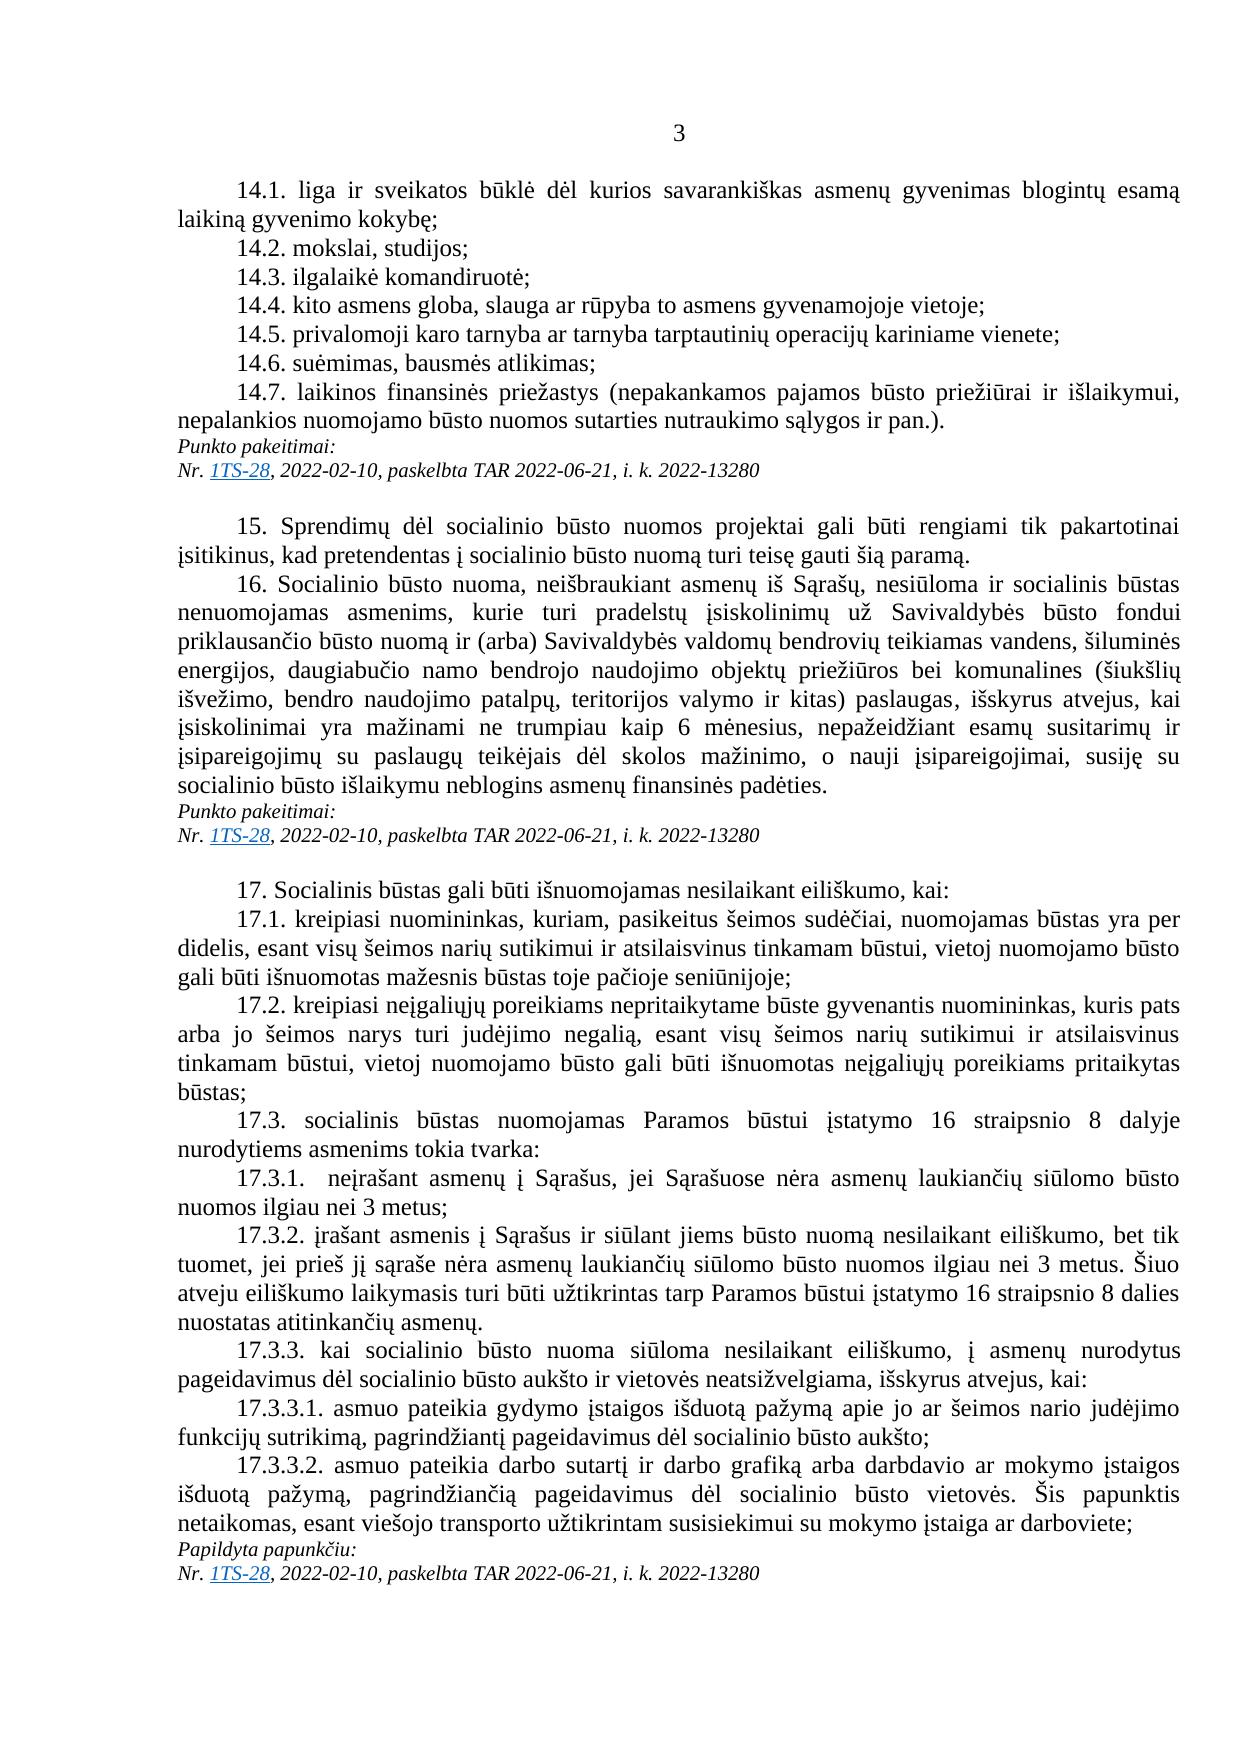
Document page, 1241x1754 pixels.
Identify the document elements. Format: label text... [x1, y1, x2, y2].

text 17. Socialinis būstas gali būti išnuomojamas nesilaikant eiliškumo, kai: [177, 876, 1181, 904]
text 15. Sprendimų dėl socialinio būsto nuomos projektai gali būti rengiami tik pakartotinai įsitikinus, kad pretendentas į socialinio būsto nuomą turi teisę gauti šią paramą. [177, 511, 1181, 569]
text Punkto pakeitimai: [177, 799, 1181, 823]
text 17.3.3.1. asmuo pateikia gydymo įstaigos išduotą pažymą apie jo ar šeimos nario judėjimo funkcijų sutrikimą, pagrindžiantį pageidavimus dėl socialinio būsto aukšto; [177, 1393, 1181, 1451]
text 17.3.3. kai socialinio būsto nuoma siūloma nesilaikant eiliškumo, į asmenų nurodytus pageidavimus dėl socialinio būsto aukšto ir vietovės neatsižvelgiama, išskyrus atvejus, kai: [177, 1336, 1181, 1393]
text 14.6. suėmimas, bausmės atlikimas; [177, 348, 1181, 377]
text 14.2. mokslai, studijos; [177, 233, 1181, 262]
text Papildyta papunkčiu: [177, 1537, 1181, 1561]
text 16. Socialinio būsto nuoma, neišbraukiant asmenų iš Sąrašų, nesiūloma ir socialinis būstas nenuomojamas asmenims, kurie turi pradelstų įsiskolinimų už Savivaldybės būsto fondui priklausančio būsto nuomą ir (arba) Savivaldybės valdomų bendrovių teikiamas vandens, šiluminės energijos, daugiabučio namo bendrojo naudojimo objektų priežiūros bei komunalines (šiukšlių išvežimo, bendro naudojimo patalpų, teritorijos valymo ir kitas) paslaugas, išskyrus atvejus, kai įsiskolinimai yra mažinami ne trumpiau kaip 6 mėnesius, nepažeidžiant esamų susitarimų ir įsipareigojimų su paslaugų teikėjais dėl skolos mažinimo, o nauji įsipareigojimai, susiję su socialinio būsto išlaikymu neblogins asmenų finansinės padėties. [177, 569, 1181, 799]
text 14.7. laikinos finansinės priežastys (nepakankamos pajamos būsto priežiūrai ir išlaikymui, nepalankios nuomojamo būsto nuomos sutarties nutraukimo sąlygos ir pan.). [177, 377, 1181, 434]
text 17.1. kreipiasi nuomininkas, kuriam, pasikeitus šeimos sudėčiai, nuomojamas būstas yra per didelis, esant visų šeimos narių sutikimui ir atsilaisvinus tinkamam būstui, vietoj nuomojamo būsto gali būti išnuomotas mažesnis būstas toje pačioje seniūnijoje; [177, 904, 1181, 991]
text 17.2. kreipiasi neįgaliųjų poreikiams nepritaikytame būste gyvenantis nuomininkas, kuris pats arba jo šeimos narys turi judėjimo negalią, esant visų šeimos narių sutikimui ir atsilaisvinus tinkamam būstui, vietoj nuomojamo būsto gali būti išnuomotas neįgaliųjų poreikiams pritaikytas būstas; [177, 991, 1181, 1106]
text 17.3.2. įrašant asmenis į Sąrašus ir siūlant jiems būsto nuomą nesilaikant eiliškumo, bet tik tuomet, jei prieš jį sąraše nėra asmenų laukiančių siūlomo būsto nuomos ilgiau nei 3 metus. Šiuo atveju eiliškumo laikymasis turi būti užtikrintas tarp Paramos būstui įstatymo 16 straipsnio 8 dalies nuostatas atitinkančių asmenų. [177, 1221, 1181, 1336]
text Nr. 1TS-28, 2022-02-10, paskelbta TAR 2022-06-21, i. k. 2022-13280 [177, 1561, 1181, 1585]
text Nr. 1TS-28, 2022-02-10, paskelbta TAR 2022-06-21, i. k. 2022-13280 [177, 458, 1181, 482]
text 14.3. ilgalaikė komandiruotė; [177, 262, 1181, 291]
text Punkto pakeitimai: [177, 434, 1181, 458]
text 17.3.1. neįrašant asmenų į Sąrašus, jei Sąrašuose nėra asmenų laukiančių siūlomo būsto nuomos ilgiau nei 3 metus; [177, 1163, 1181, 1221]
text 14.1. liga ir sveikatos būklė dėl kurios savarankiškas asmenų gyvenimas blogintų esamą laikiną gyvenimo kokybę; [177, 176, 1181, 233]
text 14.5. privalomoji karo tarnyba ar tarnyba tarptautinių operacijų kariniame vienete; [177, 319, 1181, 348]
text 17.3.3.2. asmuo pateikia darbo sutartį ir darbo grafiką arba darbdavio ar mokymo įstaigos išduotą pažymą, pagrindžiančią pageidavimus dėl socialinio būsto vietovės. Šis papunktis netaikomas, esant viešojo transporto užtikrintam susisiekimui su mokymo įstaiga ar darboviete; [177, 1451, 1181, 1537]
text 17.3. socialinis būstas nuomojamas Paramos būstui įstatymo 16 straipsnio 8 dalyje nurodytiems asmenims tokia tvarka: [177, 1106, 1181, 1163]
text Nr. 1TS-28, 2022-02-10, paskelbta TAR 2022-06-21, i. k. 2022-13280 [177, 823, 1181, 847]
text 14.4. kito asmens globa, slauga ar rūpyba to asmens gyvenamojoje vietoje; [177, 291, 1181, 319]
